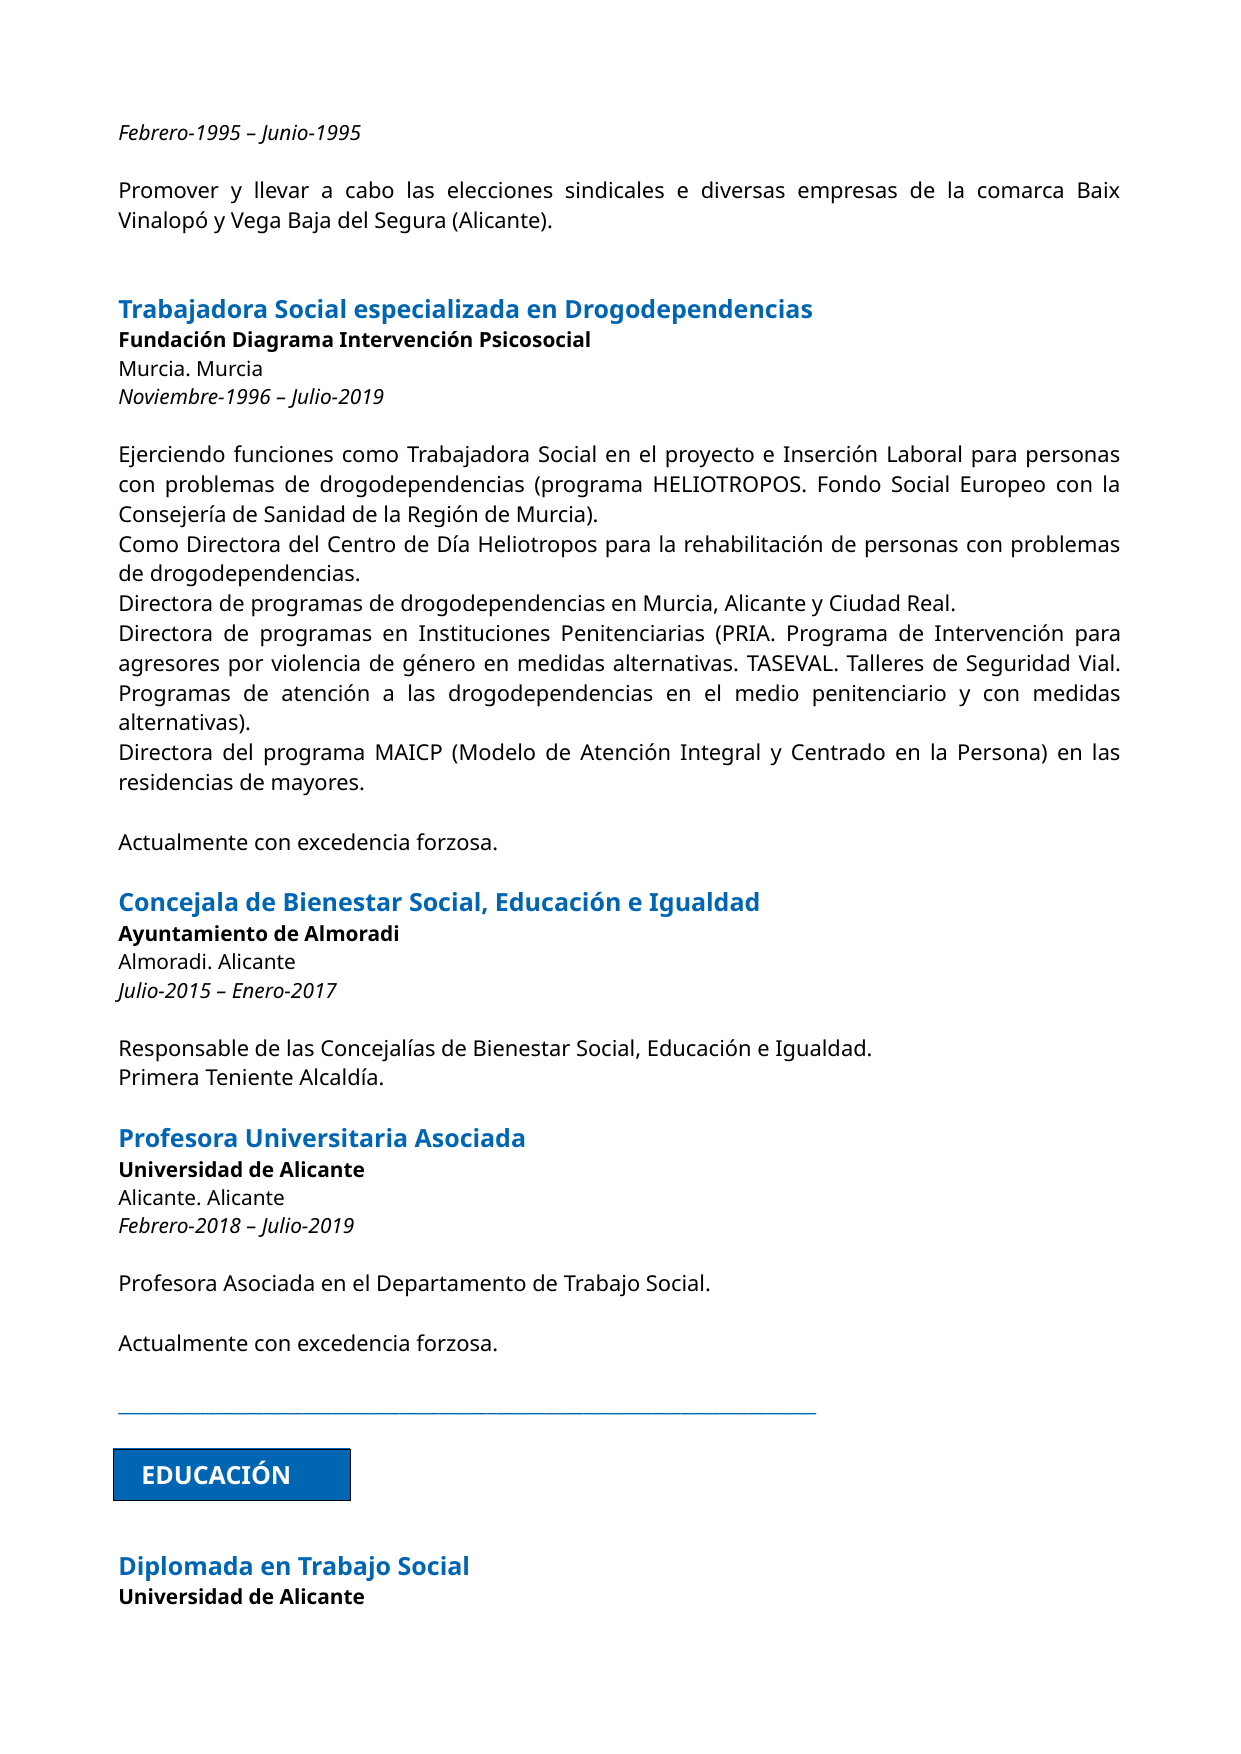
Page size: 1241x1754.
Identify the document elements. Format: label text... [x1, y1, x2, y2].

text Diplomada en Trabajo Social [118, 1548, 1122, 1582]
text Universidad de Alicante [118, 1155, 1122, 1183]
text Ejerciendo funciones como Trabajadora Social en el proyecto e Inserción Laboral para personas con problemas de drogodependencias (programa HELIOTROPOS. Fondo Social Europeo con la Consejería de Sanidad de la Región de Murcia). [118, 439, 1122, 529]
text Directora de programas de drogodependencias en Murcia, Alicante y Ciudad Real. [118, 588, 1122, 618]
text Julio-2015 – Enero-2017 [118, 976, 1122, 1004]
text Promover y llevar a cabo las elecciones sindicales e diversas empresas de la comarca Baix Vinalopó y Vega Baja del Segura (Alicante). [118, 175, 1122, 234]
text Murcia. Murcia [118, 354, 1122, 382]
text Profesora Universitaria Asociada [118, 1121, 1122, 1155]
text Directora de programas en Instituciones Penitenciarias (PRIA. Programa de Intervención para agresores por violencia de género en medidas alternativas. TASEVAL. Talleres de Seguridad Vial. Programas de atención a las drogodependencias en el medio penitenciario y con medidas alternativas). [118, 618, 1122, 737]
text Directora del programa MAICP (Modelo de Atención Integral y Centrado en la Persona) en las residencias de mayores. [118, 737, 1122, 797]
text Noviembre-1996 – Julio-2019 [118, 382, 1122, 411]
text Fundación Diagrama Intervención Psicosocial [118, 326, 1122, 354]
text EDUCACIÓN [122, 1457, 341, 1492]
text Primera Teniente Alcaldía. [118, 1062, 1122, 1092]
text Concejala de Bienestar Social, Educación e Igualdad [118, 885, 1122, 919]
text Almoradi. Alicante [118, 947, 1122, 976]
text ________________________________________________________________________ [118, 1388, 1122, 1417]
text Febrero-2018 – Julio-2019 [118, 1212, 1122, 1240]
text Profesora Asociada en el Departamento de Trabajo Social. [118, 1268, 1122, 1298]
text Responsable de las Concejalías de Bienestar Social, Educación e Igualdad. [118, 1033, 1122, 1062]
text Universidad de Alicante [118, 1582, 1122, 1611]
text Actualmente con excedencia forzosa. [118, 827, 1122, 856]
text Actualmente con excedencia forzosa. [118, 1328, 1122, 1358]
text Como Directora del Centro de Día Heliotropos para la rehabilitación de personas con problemas de drogodependencias. [118, 529, 1122, 588]
text Ayuntamiento de Almoradi [118, 919, 1122, 947]
text Alicante. Alicante [118, 1183, 1122, 1212]
text Febrero-1995 – Junio-1995 [118, 118, 1122, 147]
text Trabajadora Social especializada en Drogodependencias [118, 291, 1122, 326]
